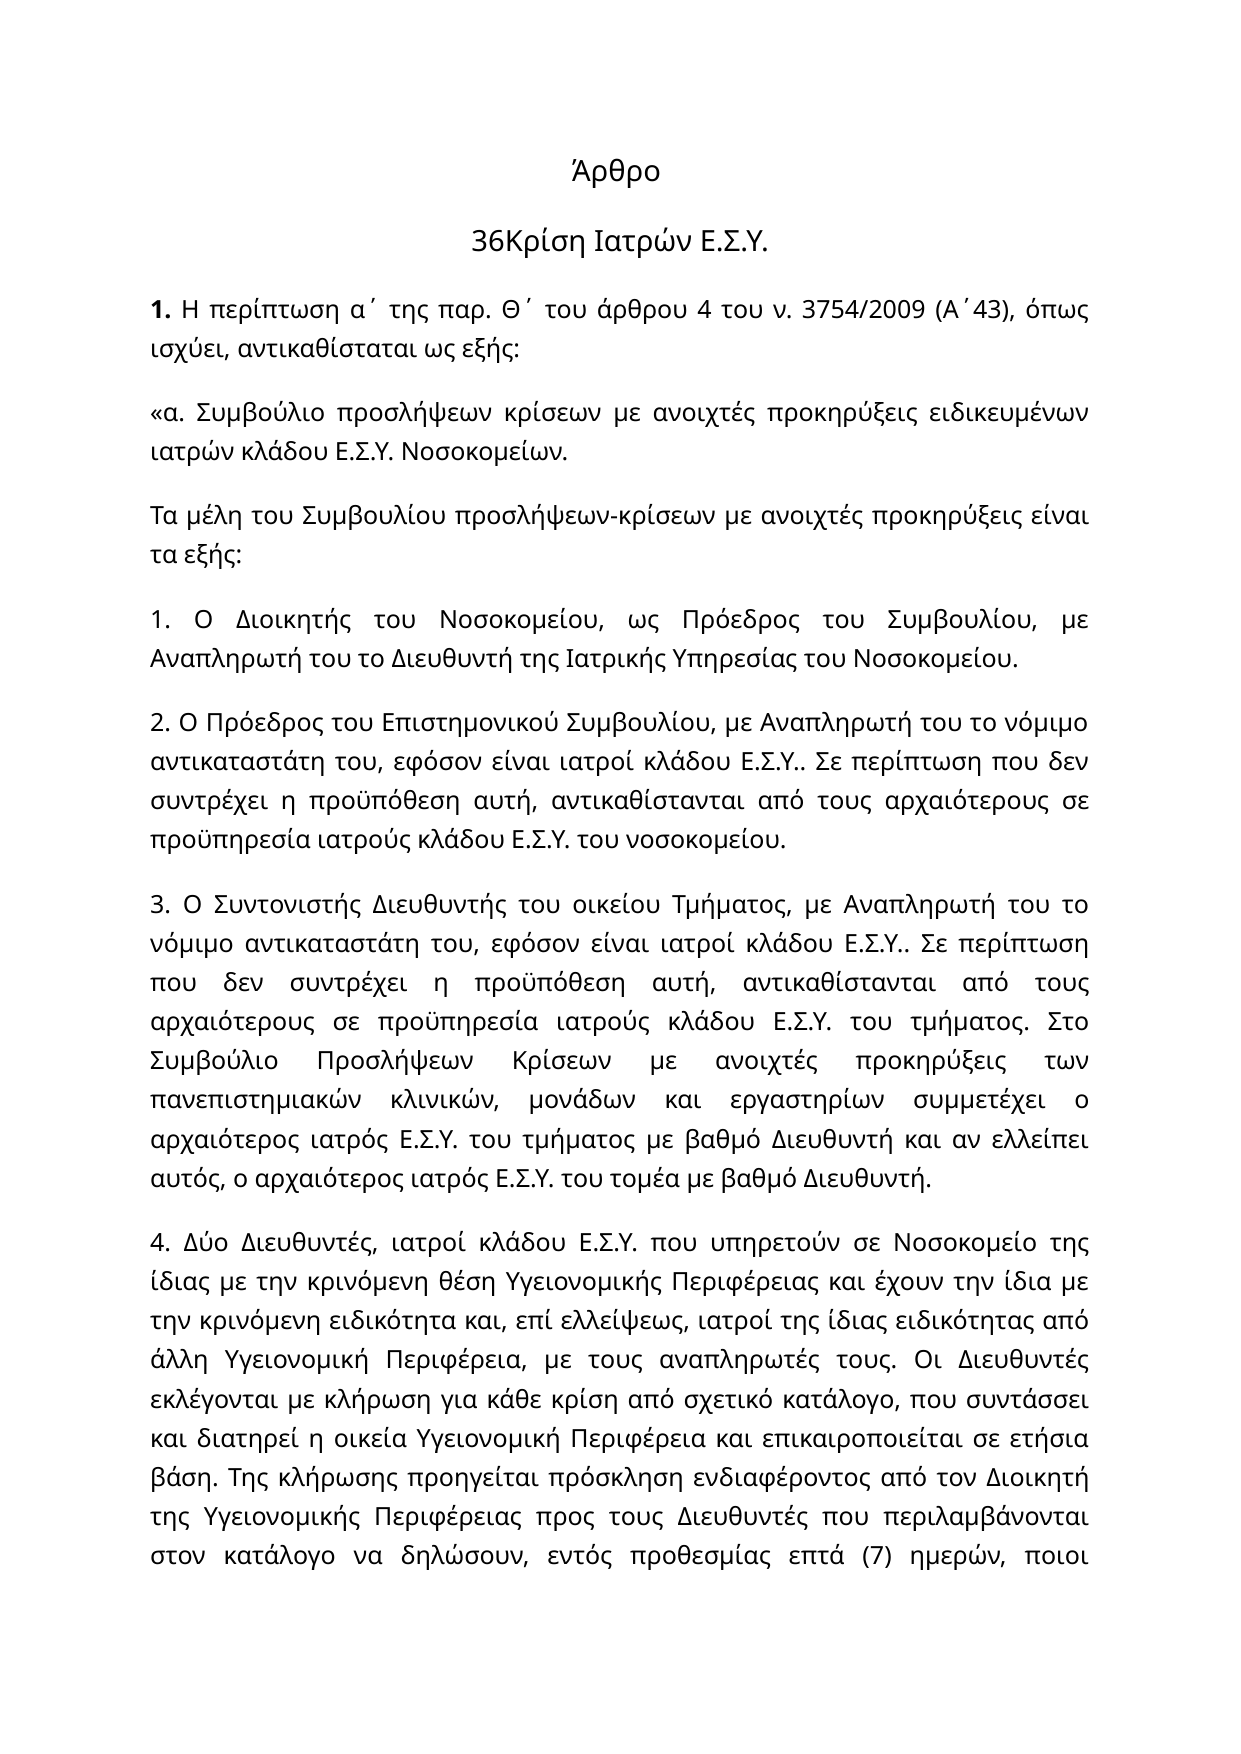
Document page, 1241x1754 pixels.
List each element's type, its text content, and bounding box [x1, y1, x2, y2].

text Τα μέλη του Συμβουλίου προσλήψεων-κρίσεων με ανοιχτές προκηρύξεις είναι τα εξής: [150, 498, 1090, 571]
text 1. Ο Διοικητής του Νοσοκομείου, ως Πρόεδρος του Συμβουλίου, με Αναπληρωτή του το Διευθυντή της Ιατρικής Υπηρεσίας του Νοσοκομείου. [150, 601, 1090, 674]
text 2. Ο Πρόεδρος του Επιστημονικού Συμβουλίου, με Αναπληρωτή του το νόμιμο αντικαταστάτη του, εφόσον είναι ιατροί κλάδου Ε.Σ.Υ.. Σε περίπτωση που δεν συντρέχει η προϋπόθεση αυτή, αντικαθίστανται από τους αρχαιότερους σε προϋπηρεσία ιατρούς κλάδου Ε.Σ.Υ. του νοσοκομείου. [150, 704, 1090, 856]
text 3. Ο Συντονιστής Διευθυντής του οικείου Τμήματος, με Αναπληρωτή του το νόμιμο αντικαταστάτη του, εφόσον είναι ιατροί κλάδου Ε.Σ.Υ.. Σε περίπτωση που δεν συντρέχει η προϋπόθεση αυτή, αντικαθίστανται από τους αρχαιότερους σε προϋπηρεσία ιατρούς κλάδου Ε.Σ.Υ. του τμήματος. Στο Συμβούλιο Προσλήψεων Κρίσεων με ανοιχτές προκηρύξεις των πανεπιστημιακών κλινικών, μονάδων και εργαστηρίων συμμετέχει ο αρχαιότερος ιατρός Ε.Σ.Υ. του τμήματος με βαθμό Διευθυντή και αν ελλείπει αυτός, ο αρχαιότερος ιατρός Ε.Σ.Υ. του τομέα με βαθμό Διευθυντή. [150, 886, 1090, 1194]
text 4. Δύο Διευθυντές, ιατροί κλάδου Ε.Σ.Υ. που υπηρετούν σε Νοσοκομείο της ίδιας με την κρινόμενη θέση Υγειονομικής Περιφέρειας και έχουν την ίδια με την κρινόμενη ειδικότητα και, επί ελλείψεως, ιατροί της ίδιας ειδικότητας από άλλη Υγειονομική Περιφέρεια, με τους αναπληρωτές τους. Οι Διευθυντές εκλέγονται με κλήρωση για κάθε κρίση από σχετικό κατάλογο, που συντάσσει και διατηρεί η οικεία Υγειονομική Περιφέρεια και επικαιροποιείται σε ετήσια βάση. Της κλήρωσης προηγείται πρόσκληση ενδιαφέροντος από τον Διοικητή της Υγειονομικής Περιφέρειας προς τους Διευθυντές που περιλαμβάνονται στον κατάλογο να δηλώσουν, εντός προθεσμίας επτά (7) ημερών, ποιοι [150, 1224, 1090, 1572]
text «α. Συμβούλιο προσλήψεων κρίσεων με ανοιχτές προκηρύξεις ειδικευμένων ιατρών κλάδου Ε.Σ.Υ. Νοσοκομείων. [150, 394, 1090, 468]
text 1. Η περίπτωση α΄ της παρ. Θ΄ του άρθρου 4 του ν. 3754/2009 (A΄43), όπως ισχύει, αντικαθίσταται ως εξής: [150, 291, 1090, 364]
subtitle Άρθρο [150, 150, 1090, 190]
subtitle 36Κρίση Ιατρών Ε.Σ.Υ. [150, 221, 1090, 260]
